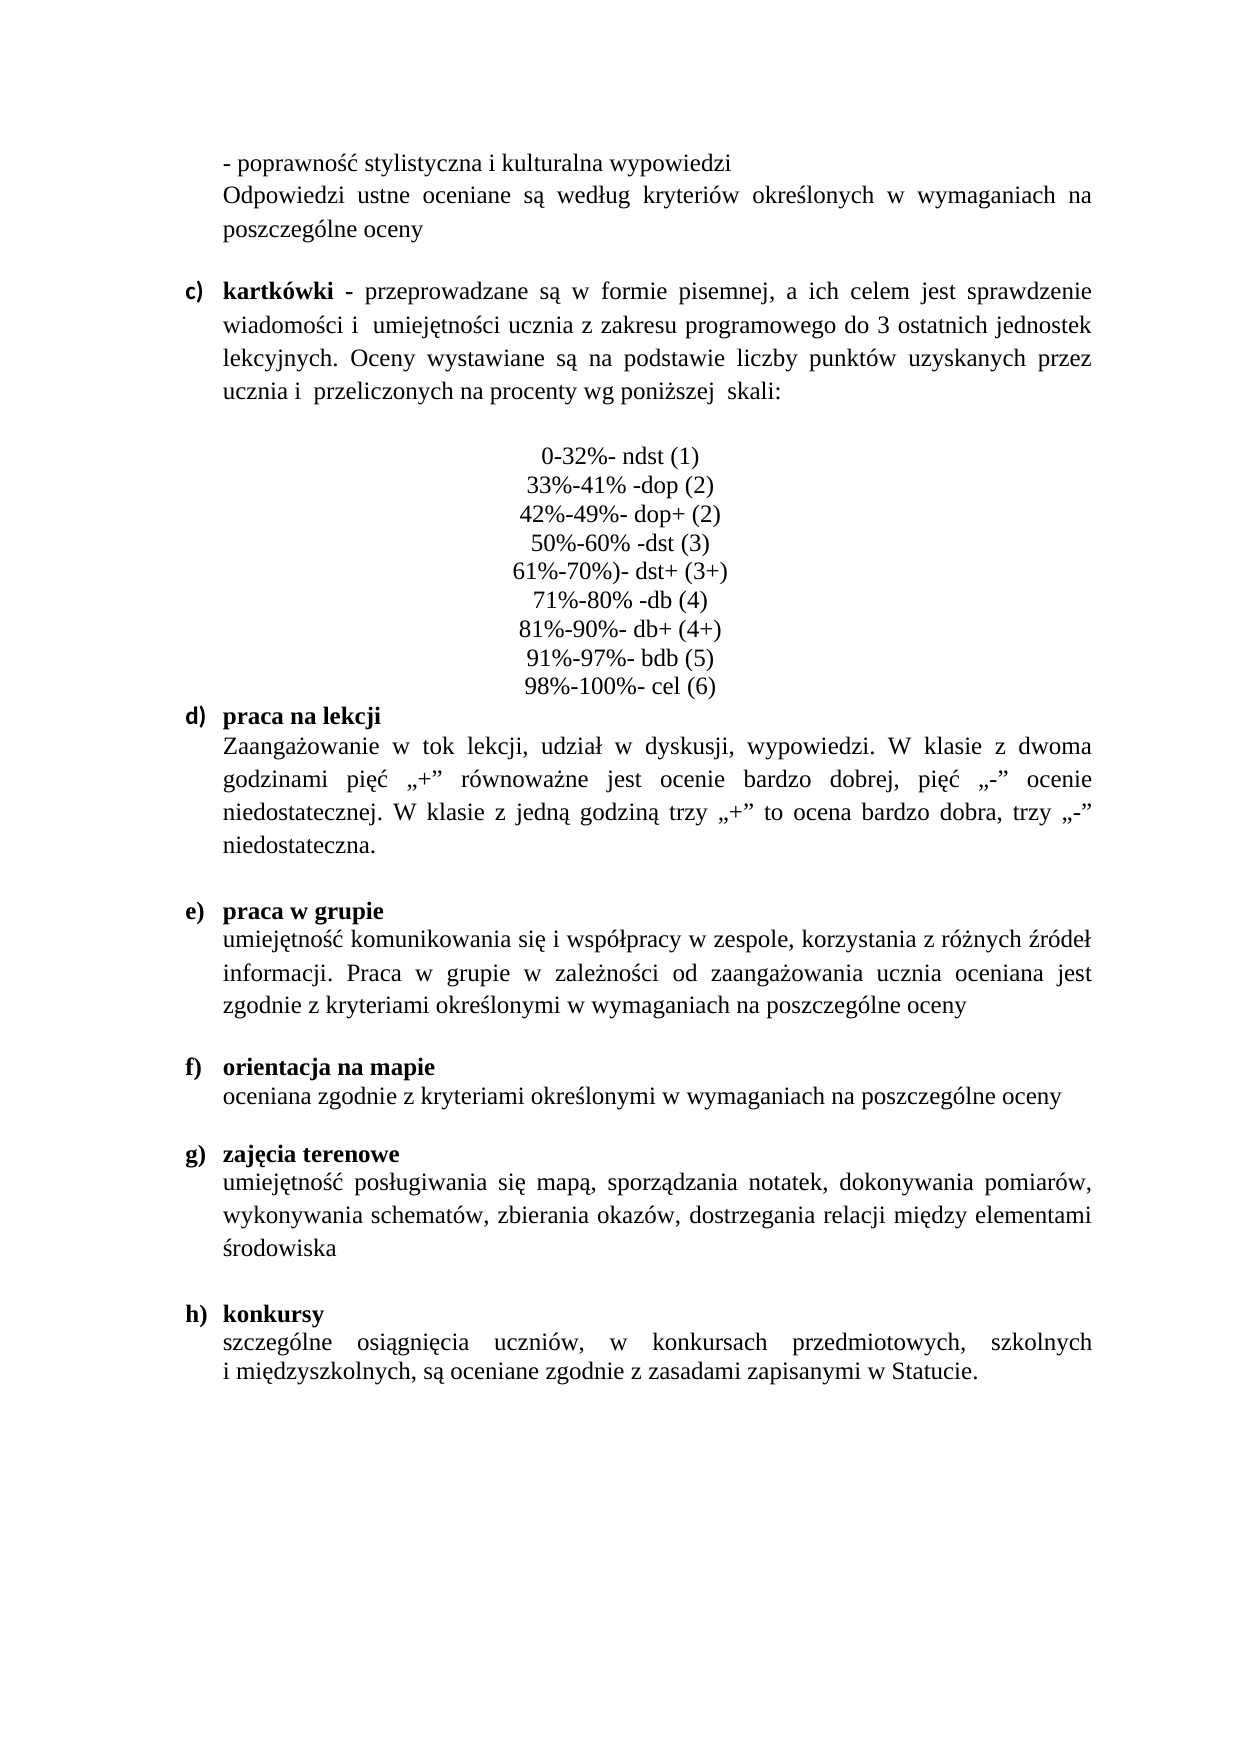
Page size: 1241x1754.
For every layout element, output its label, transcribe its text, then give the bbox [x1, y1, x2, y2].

list szczególne osiągnięcia uczniów, w konkursach przedmiotowych, szkolnych i międzyszkolnych, są oceniane zgodnie z zasadami zapisanymi w Statucie. [185, 1327, 1093, 1385]
list konkursy [185, 1299, 1093, 1327]
text 81%-90%- db+ (4+) [148, 614, 1093, 643]
text - poprawność stylistyczna i kulturalna wypowiedzi [223, 148, 1093, 176]
text oceniana zgodnie z kryteriami określonymi w wymaganiach na poszczególne oceny [223, 1081, 1093, 1110]
list umiejętność posługiwania się mapą, sporządzania notatek, dokonywania pomiarów, wykonywania schematów, zbierania okazów, dostrzegania relacji między elementami środowiska [223, 1167, 1093, 1262]
text umiejętność komunikowania się i współpracy w zespole, korzystania z różnych źródeł informacji. Praca w grupie w zależności od zaangażowania ucznia oceniana jest zgodnie z kryteriami określonymi w wymaganiach na poszczególne oceny [223, 924, 1093, 1019]
list kartkówki - przeprowadzane są w formie pisemnej, a ich celem jest sprawdzenie wiadomości i umiejętności ucznia z zakresu programowego do 3 ostatnich jednostek lekcyjnych. Oceny wystawiane są na podstawie liczby punktów uzyskanych przez ucznia i przeliczonych na procenty wg poniższej skali: [185, 275, 1093, 405]
list praca na lekcji [185, 700, 1093, 731]
text 0-32%- ndst (1) [148, 441, 1093, 470]
text Odpowiedzi ustne oceniane są według kryteriów określonych w wymaganiach na poszczególne oceny [223, 181, 1093, 242]
list zajęcia terenowe [185, 1139, 1093, 1167]
list praca w grupie [185, 896, 1093, 924]
text 91%-97%- bdb (5) [148, 643, 1093, 671]
text 61%-70%)- dst+ (3+) [148, 556, 1093, 585]
list orientacja na mapie [185, 1052, 1093, 1081]
text 71%-80% -db (4) [148, 585, 1093, 614]
text 50%-60% -dst (3) [148, 528, 1093, 556]
text 42%-49%- dop+ (2) [148, 499, 1093, 528]
text 33%-41% -dop (2) [148, 470, 1093, 499]
text Zaangażowanie w tok lekcji, udział w dyskusji, wypowiedzi. W klasie z dwoma godzinami pięć „+” równoważne jest ocenie bardzo dobrej, pięć „-” ocenie niedostatecznej. W klasie z jedną godziną trzy „+” to ocena bardzo dobra, trzy „-” niedostateczna. [223, 731, 1093, 858]
text 98%-100%- cel (6) [148, 671, 1093, 700]
